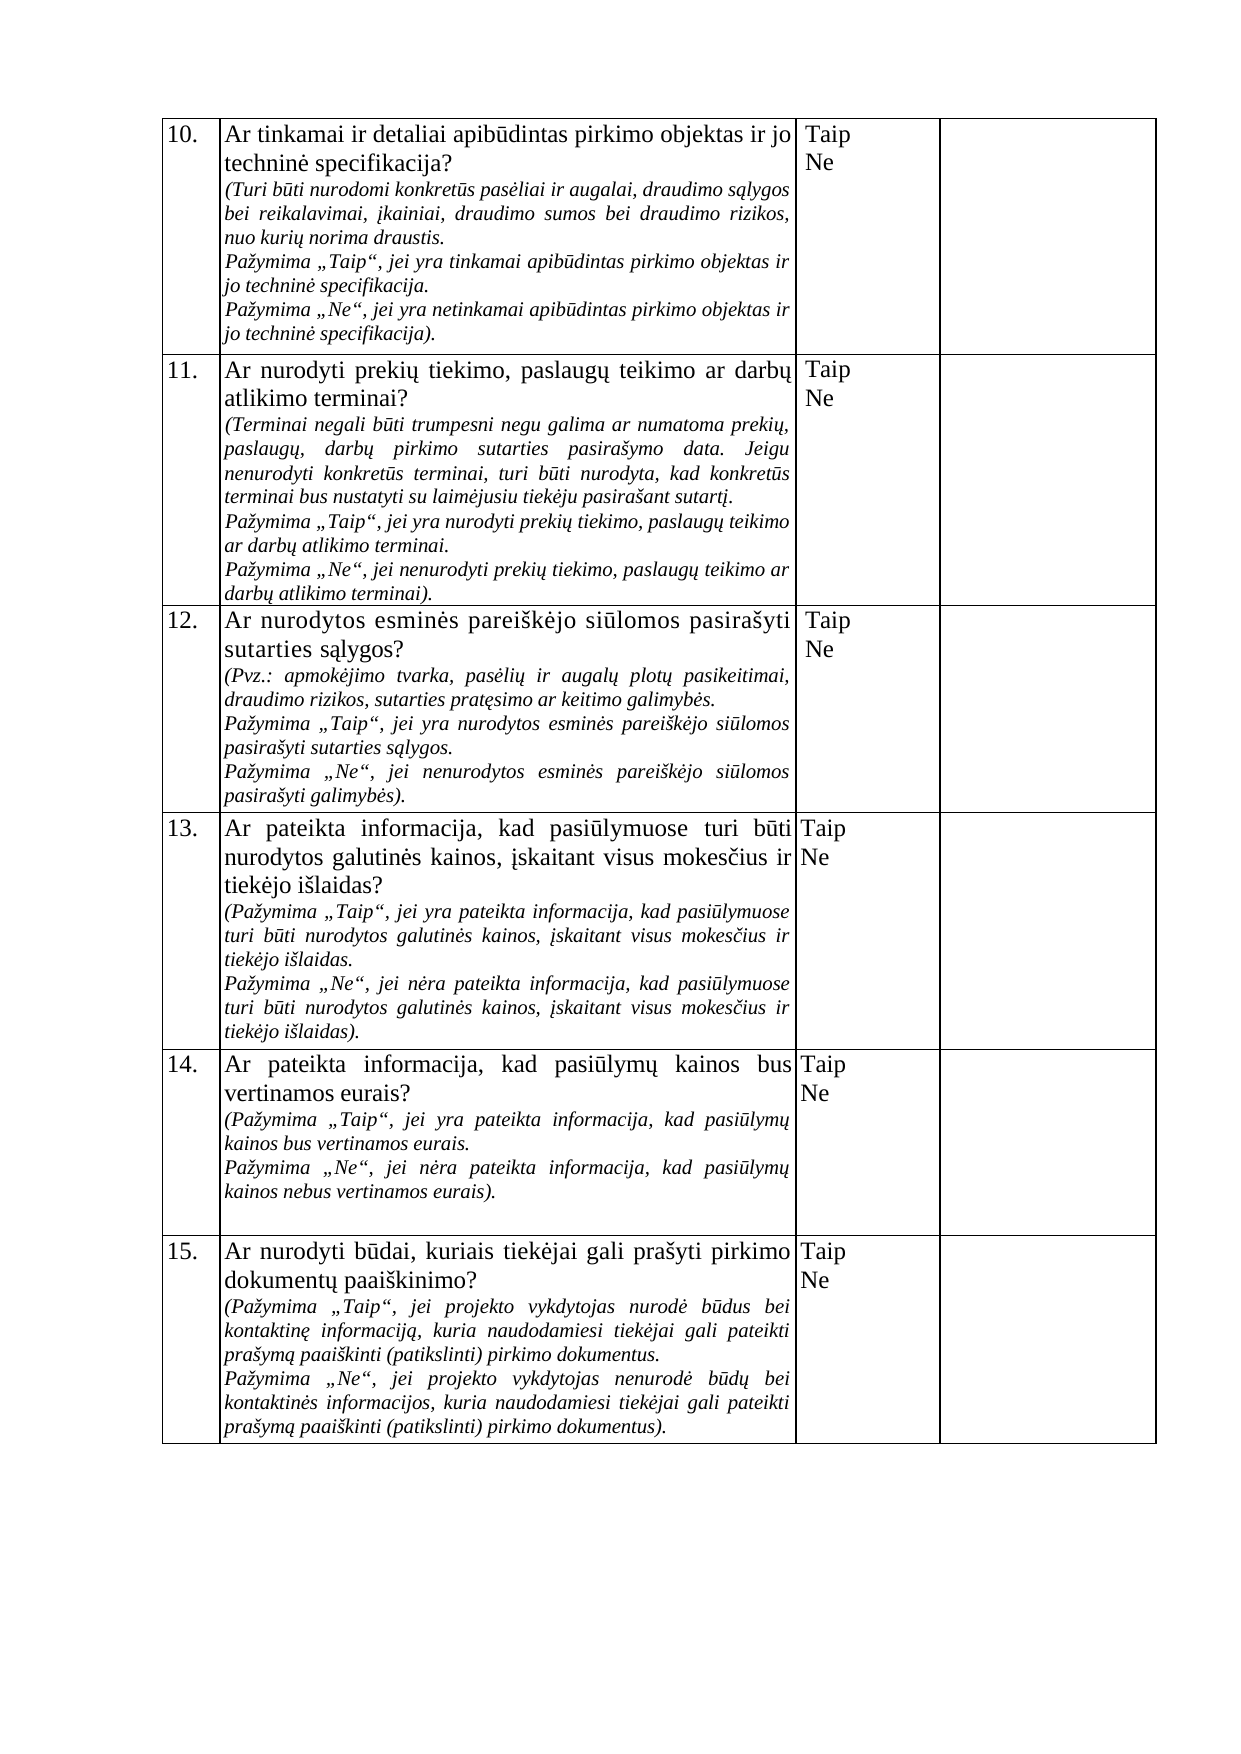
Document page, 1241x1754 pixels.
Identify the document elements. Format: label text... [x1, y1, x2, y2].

table_cell [1157, 354, 1166, 604]
table_cell [941, 813, 1155, 1048]
table_cell Taip  Ne  [797, 813, 939, 1048]
table_cell Ar tinkamai ir detaliai apibūdintas pirkimo objektas ir jo techninė specifikacija? (Turi būti nurodomi konkretūs pasėliai ir augalai, draudimo sąlygos bei reikalavimai, įkainiai, draudimo sumos bei draudimo rizikos, nuo kurių norima draustis. Pažymima „Taip“, jei yra tinkamai apibūdintas pirkimo objektas ir jo techninė specifikacija. Pažymima „Ne“, jei yra netinkamai apibūdintas pirkimo objektas ir jo techninė specifikacija). [221, 119, 795, 354]
table_cell Taip  Ne  [797, 1050, 939, 1235]
table_cell [941, 355, 1155, 604]
table_cell Ar pateikta informacija, kad pasiūlymų kainos bus vertinamos eurais? (Pažymima „Taip“, jei yra pateikta informacija, kad pasiūlymų kainos bus vertinamos eurais. Pažymima „Ne“, jei nėra pateikta informacija, kad pasiūlymų kainos nebus vertinamos eurais). [221, 1050, 795, 1235]
table_cell Ar pateikta informacija, kad pasiūlymuose turi būti nurodytos galutinės kainos, įskaitant visus mokesčius ir tiekėjo išlaidas? (Pažymima „Taip“, jei yra pateikta informacija, kad pasiūlymuose turi būti nurodytos galutinės kainos, įskaitant visus mokesčius ir tiekėjo išlaidas. Pažymima „Ne“, jei nėra pateikta informacija, kad pasiūlymuose turi būti nurodytos galutinės kainos, įskaitant visus mokesčius ir tiekėjo išlaidas). [221, 813, 795, 1048]
table_cell Taip  Ne  [797, 119, 939, 354]
table_cell Taip  Ne  [797, 1236, 939, 1443]
table_cell 13. [163, 813, 219, 1048]
table_cell Taip  Ne  [797, 355, 939, 604]
table_cell [941, 1236, 1155, 1443]
table_cell [1157, 118, 1166, 354]
table_cell 14. [163, 1050, 219, 1235]
table_cell [1157, 1049, 1166, 1235]
table_cell 15. [163, 1236, 219, 1443]
table_cell [941, 1050, 1155, 1235]
table_cell [1157, 812, 1166, 1048]
table_cell Ar nurodyti būdai, kuriais tiekėjai gali prašyti pirkimo dokumentų paaiškinimo? (Pažymima „Taip“, jei projekto vykdytojas nurodė būdus bei kontaktinę informaciją, kuria naudodamiesi tiekėjai gali pateikti prašymą paaiškinti (patikslinti) pirkimo dokumentus. Pažymima „Ne“, jei projekto vykdytojas nenurodė būdų bei kontaktinės informacijos, kuria naudodamiesi tiekėjai gali pateikti prašymą paaiškinti (patikslinti) pirkimo dokumentus). [221, 1236, 795, 1443]
table_cell 10. [163, 119, 219, 354]
table_cell [1157, 605, 1166, 812]
table_cell [1157, 1235, 1166, 1443]
table_cell [941, 606, 1155, 812]
table_cell [941, 119, 1155, 354]
table_cell 11. [163, 355, 219, 604]
table_cell Ar nurodytos esminės pareiškėjo siūlomos pasirašyti sutarties sąlygos? (Pvz.: apmokėjimo tvarka, pasėlių ir augalų plotų pasikeitimai, draudimo rizikos, sutarties pratęsimo ar keitimo galimybės. Pažymima „Taip“, jei yra nurodytos esminės pareiškėjo siūlomos pasirašyti sutarties sąlygos. Pažymima „Ne“, jei nenurodytos esminės pareiškėjo siūlomos pasirašyti galimybės). [221, 606, 795, 812]
table_cell Taip  Ne  [797, 606, 939, 812]
table_cell 12. [163, 606, 219, 812]
